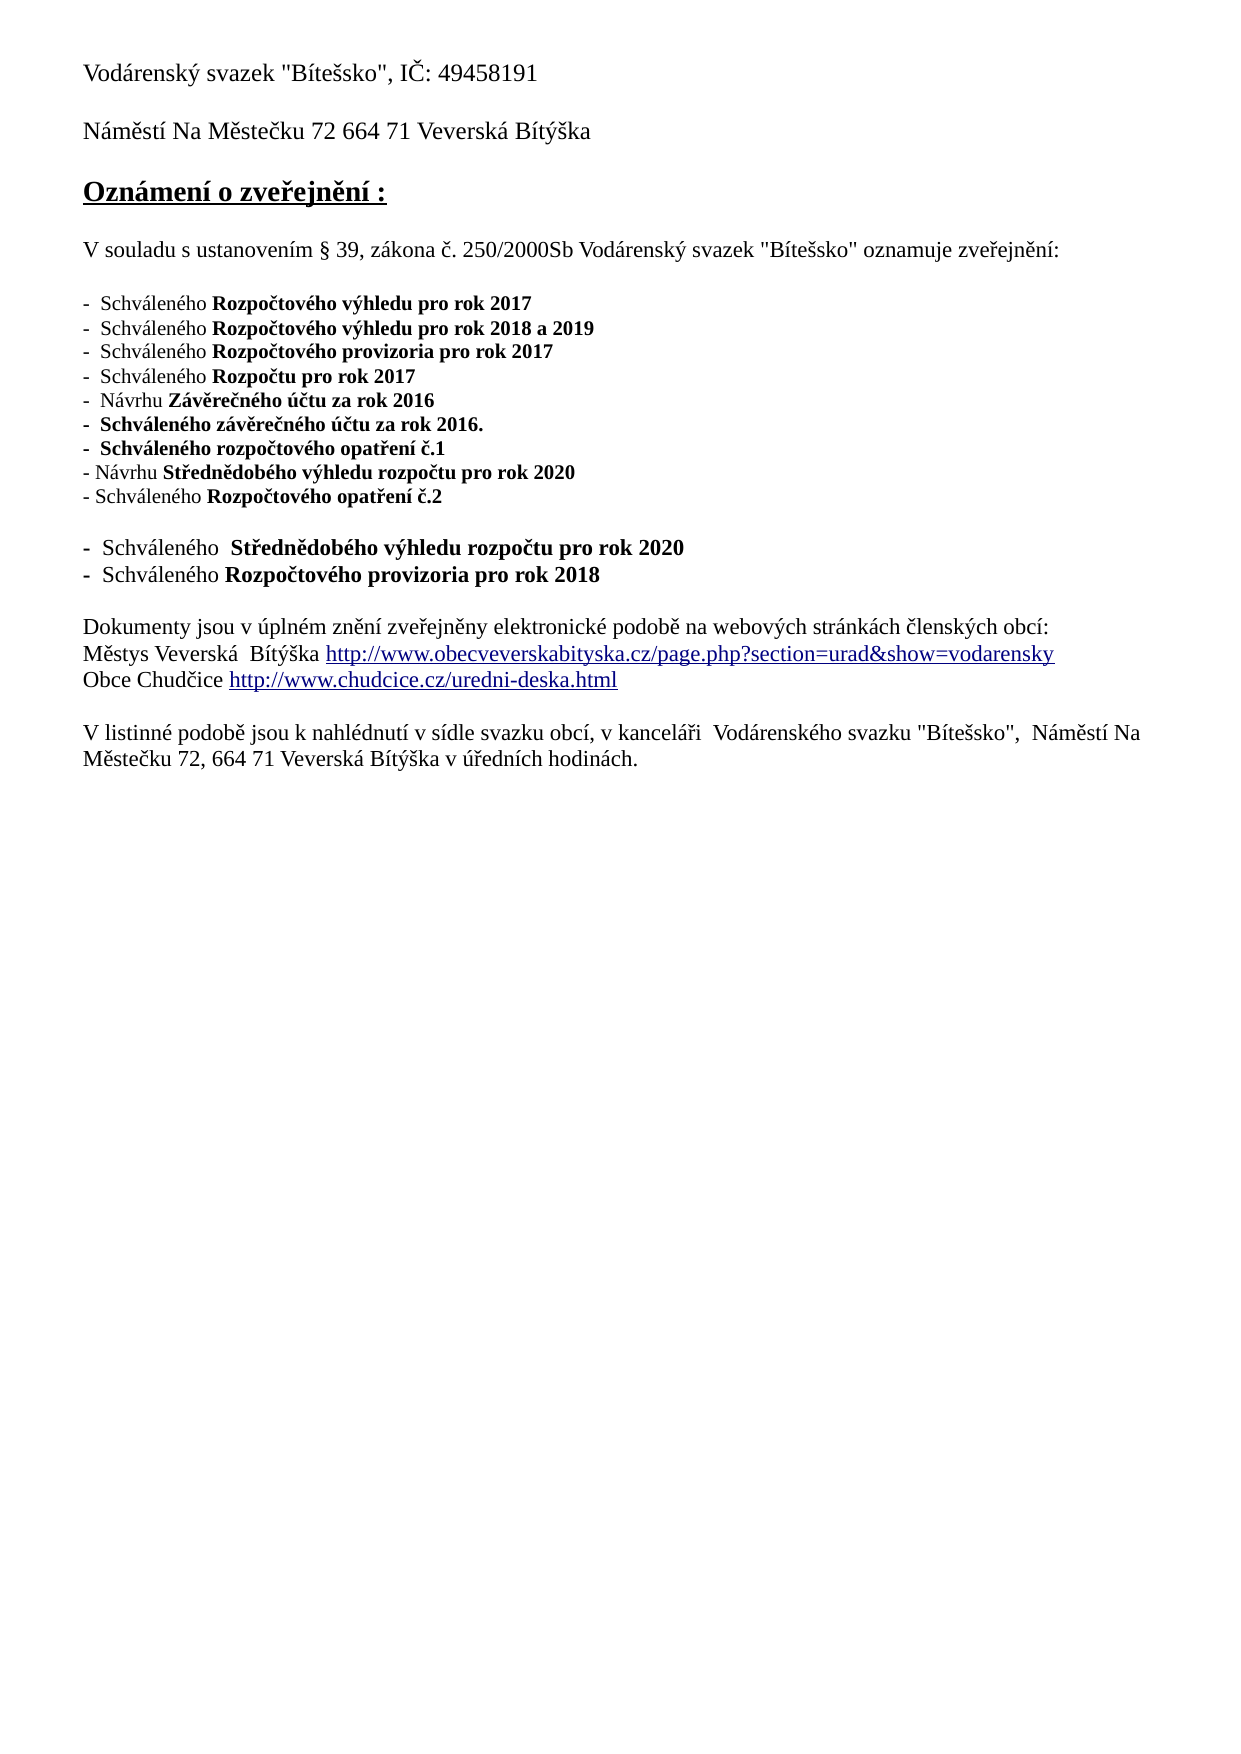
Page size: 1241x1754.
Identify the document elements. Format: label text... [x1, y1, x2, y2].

text - Schváleného Rozpočtového výhledu pro rok 2018 a 2019 [83, 315, 1181, 339]
text Obce Chudčice http://www.chudcice.cz/uredni-deska.html [83, 666, 1181, 692]
text V souladu s ustanovením § 39, zákona č. 250/2000Sb Vodárenský svazek "Bítešsko" oznamuje zveřejnění: [83, 236, 1181, 263]
text Dokumenty jsou v úplném znění zveřejněny elektronické podobě na webových stránkách členských obcí: [83, 613, 1181, 640]
text - Schváleného Rozpočtového výhledu pro rok 2017 [83, 291, 1181, 315]
text - Schváleného Rozpočtového opatření č.2 [83, 484, 1181, 508]
text - Schváleného Rozpočtového provizoria pro rok 2017 [83, 339, 1181, 363]
text - Návrhu Závěrečného účtu za rok 2016 [83, 388, 1181, 412]
text Městys Veverská Bítýška http://www.obecveverskabityska.cz/page.php?section=urad&show=vodarensky [83, 640, 1181, 666]
text Oznámení o zveřejnění : [83, 174, 1181, 207]
text - Schváleného rozpočtového opatření č.1 [83, 436, 1181, 460]
text - Schváleného Střednědobého výhledu rozpočtu pro rok 2020 [83, 534, 1181, 561]
text V listinné podobě jsou k nahlédnutí v sídle svazku obcí, v kanceláři Vodárenského svazku "Bítešsko", Náměstí Na Městečku 72, 664 71 Veverská Bítýška v úředních hodinách. [83, 719, 1181, 771]
text - Schváleného Rozpočtu pro rok 2017 [83, 363, 1181, 388]
text - Návrhu Střednědobého výhledu rozpočtu pro rok 2020 [83, 460, 1181, 484]
text - Schváleného Rozpočtového provizoria pro rok 2018 [83, 561, 1181, 587]
text - Schváleného závěrečného účtu za rok 2016. [83, 412, 1181, 436]
